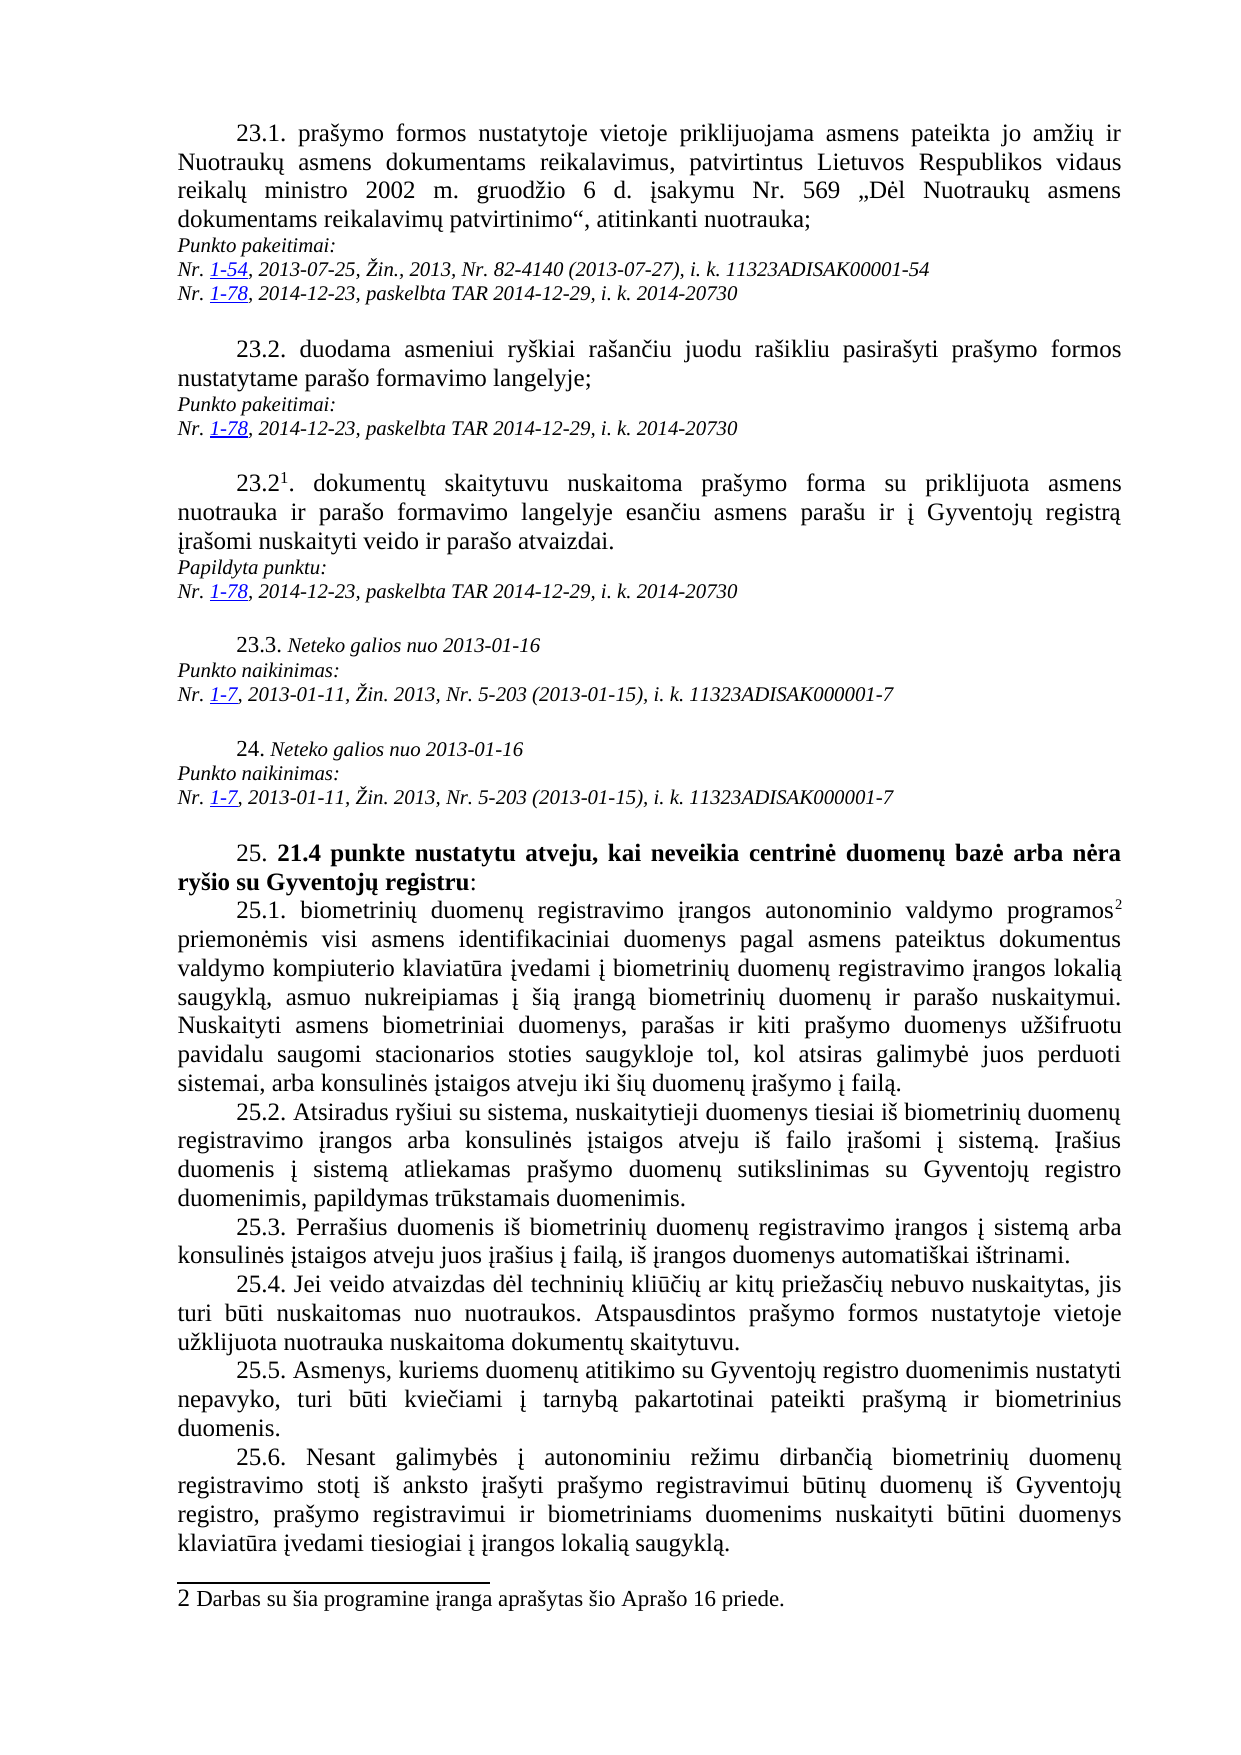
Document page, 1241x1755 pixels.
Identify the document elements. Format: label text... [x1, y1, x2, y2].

text Nr. 1-78, 2014-12-23, paskelbta TAR 2014-12-29, i. k. 2014-20730 [177, 281, 1122, 305]
text Punkto pakeitimai: [177, 233, 1122, 257]
text 25.2. Atsiradus ryšiui su sistema, nuskaitytieji duomenys tiesiai iš biometrinių duomenų registravimo įrangos arba konsulinės įstaigos atveju iš failo įrašomi į sistemą. Įrašius duomenis į sistemą atliekamas prašymo duomenų sutikslinimas su Gyventojų registro duomenimis, papildymas trūkstamais duomenimis. [177, 1097, 1122, 1212]
text Punkto naikinimas: [177, 761, 1122, 785]
text Nr. 1-78, 2014-12-23, paskelbta TAR 2014-12-29, i. k. 2014-20730 [177, 416, 1122, 440]
text Nr. 1-7, 2013-01-11, Žin. 2013, Nr. 5-203 (2013-01-15), i. k. 11323ADISAK000001-7 [177, 785, 1122, 809]
text 23.3. Neteko galios nuo 2013-01-16 [177, 632, 1122, 658]
text 23.21. dokumentų skaitytuvu nuskaitoma prašymo forma su priklijuota asmens nuotrauka ir parašo formavimo langelyje esančiu asmens parašu ir į Gyventojų registrą įrašomi nuskaityti veido ir parašo atvaizdai. [177, 468, 1122, 555]
text 25.5. Asmenys, kuriems duomenų atitikimo su Gyventojų registro duomenimis nustatyti nepavyko, turi būti kviečiami į tarnybą pakartotinai pateikti prašymą ir biometrinius duomenis. [177, 1356, 1122, 1442]
text Nr. 1-7, 2013-01-11, Žin. 2013, Nr. 5-203 (2013-01-15), i. k. 11323ADISAK000001-7 [177, 682, 1122, 706]
text 25.6. Nesant galimybės į autonominiu režimu dirbančią biometrinių duomenų registravimo stotį iš anksto įrašyti prašymo registravimui būtinų duomenų iš Gyventojų registro, prašymo registravimui ir biometriniams duomenims nuskaityti būtini duomenys klaviatūra įvedami tiesiogiai į įrangos lokalią saugyklą. [177, 1442, 1122, 1557]
text Papildyta punktu: [177, 555, 1122, 579]
text Nr. 1-54, 2013-07-25, Žin., 2013, Nr. 82-4140 (2013-07-27), i. k. 11323ADISAK00001-54 [177, 257, 1122, 281]
text 24. Neteko galios nuo 2013-01-16 [177, 735, 1122, 761]
text Punkto pakeitimai: [177, 392, 1122, 416]
text 25.4. Jei veido atvaizdas dėl techninių kliūčių ar kitų priežasčių nebuvo nuskaitytas, jis turi būti nuskaitomas nuo nuotraukos. Atspausdintos prašymo formos nustatytoje vietoje užklijuota nuotrauka nuskaitoma dokumentų skaitytuvu. [177, 1269, 1122, 1356]
text 25.3. Perrašius duomenis iš biometrinių duomenų registravimo įrangos į sistemą arba konsulinės įstaigos atveju juos įrašius į failą, iš įrangos duomenys automatiškai ištrinami. [177, 1212, 1122, 1269]
text Nr. 1-78, 2014-12-23, paskelbta TAR 2014-12-29, i. k. 2014-20730 [177, 579, 1122, 603]
text 23.1. prašymo formos nustatytoje vietoje priklijuojama asmens pateikta jo amžių ir Nuotraukų asmens dokumentams reikalavimus, patvirtintus Lietuvos Respublikos vidaus reikalų ministro 2002 m. gruodžio 6 d. įsakymu Nr. 569 „Dėl Nuotraukų asmens dokumentams reikalavimų patvirtinimo“, atitinkanti nuotrauka; [177, 118, 1122, 233]
text 25.1. biometrinių duomenų registravimo įrangos autonominio valdymo programos priemonėmis visi asmens identifikaciniai duomenys pagal asmens pateiktus dokumentus valdymo kompiuterio klaviatūra įvedami į biometrinių duomenų registravimo įrangos lokalią saugyklą, asmuo nukreipiamas į šią įrangą biometrinių duomenų ir parašo nuskaitymui. Nuskaityti asmens biometriniai duomenys, parašas ir kiti prašymo duomenys užšifruotu pavidalu saugomi stacionarios stoties saugykloje tol, kol atsiras galimybė juos perduoti sistemai, arba konsulinės įstaigos atveju iki šių duomenų įrašymo į failą. [177, 896, 1122, 1097]
text 23.2. duodama asmeniui ryškiai rašančiu juodu rašikliu pasirašyti prašymo formos nustatytame parašo formavimo langelyje; [177, 334, 1122, 392]
text Punkto naikinimas: [177, 658, 1122, 682]
text Darbas su šia programine įranga aprašytas šio Aprašo 16 priede. [177, 1583, 1122, 1612]
text 25. 21.4 punkte nustatytu atveju, kai neveikia centrinė duomenų bazė arba nėra ryšio su Gyventojų registru: [177, 838, 1122, 896]
